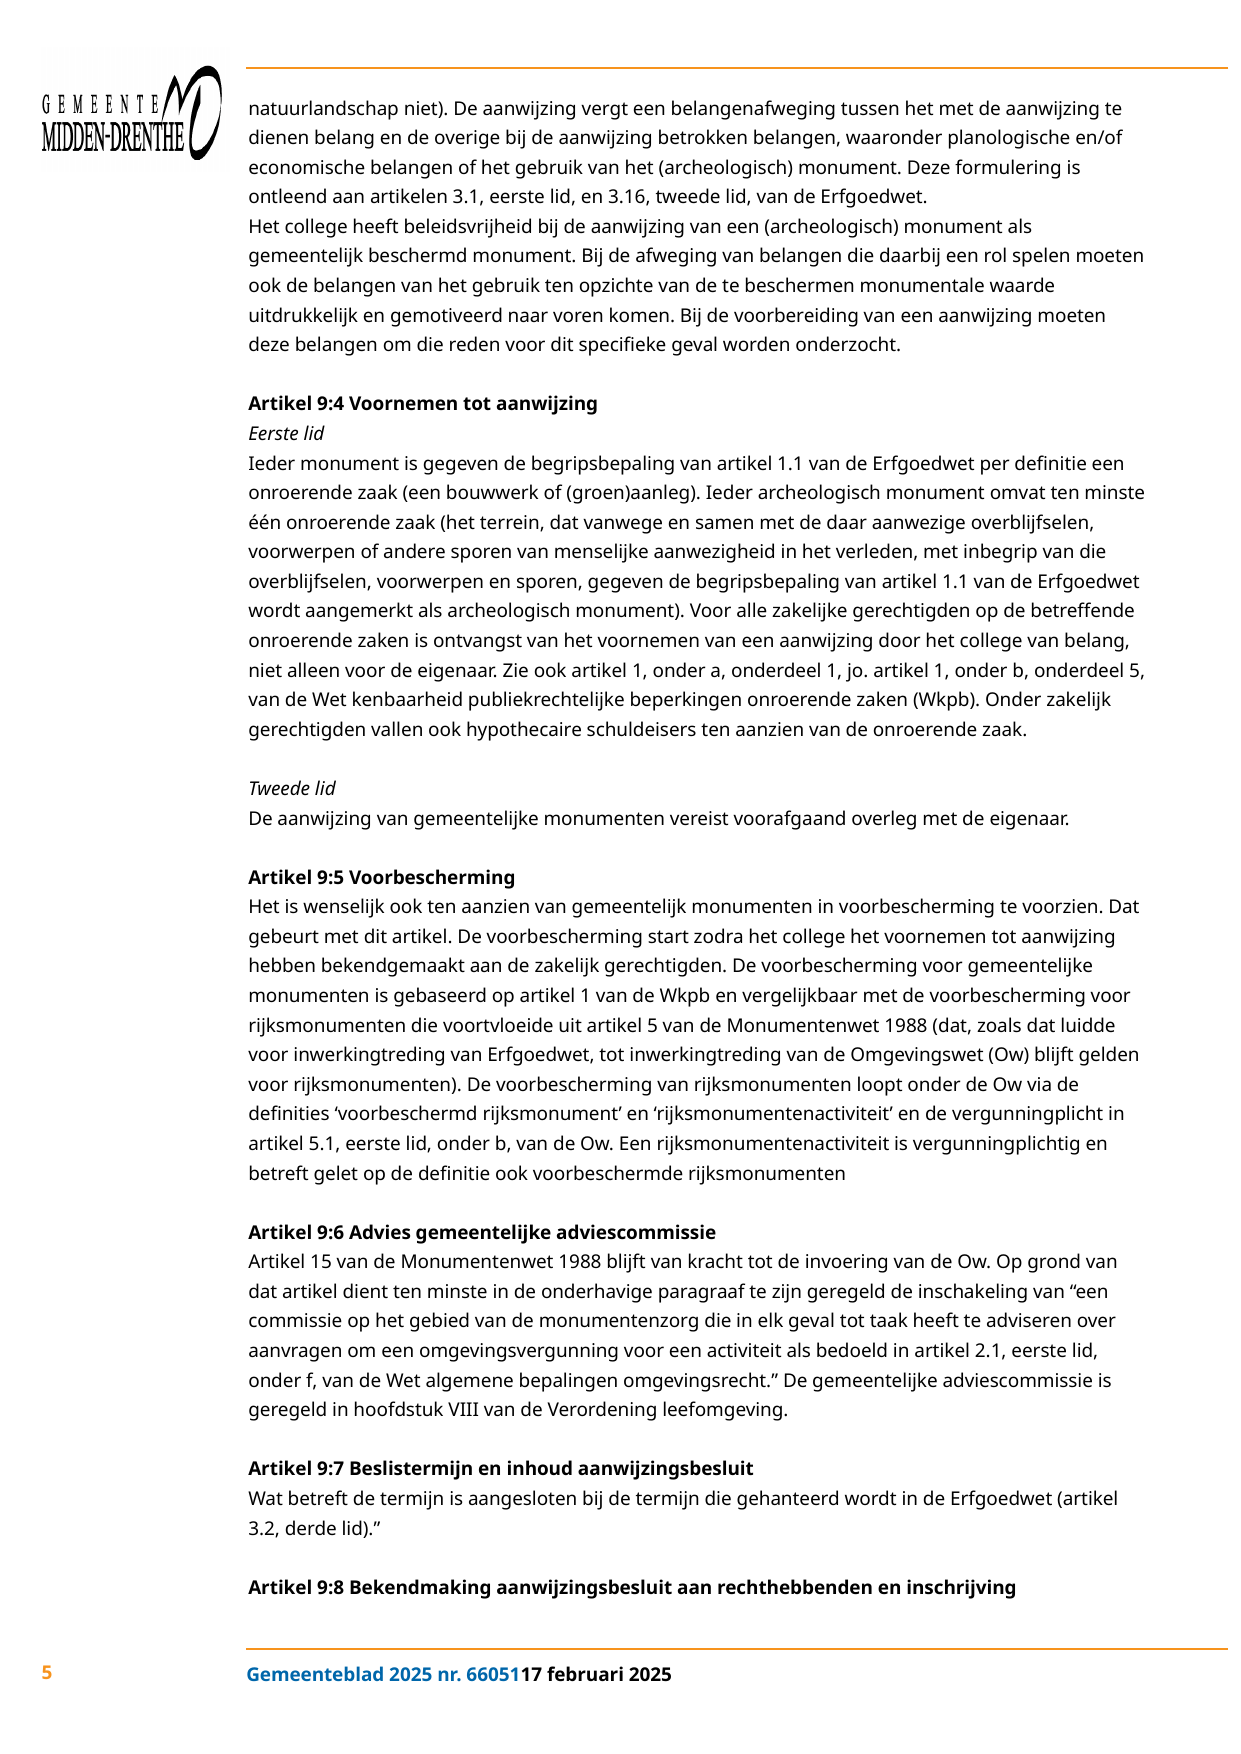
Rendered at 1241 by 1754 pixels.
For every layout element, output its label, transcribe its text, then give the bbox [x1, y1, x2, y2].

text Het is wenselijk ook ten aanzien van gemeentelijk monumenten in voorbescherming te voorzien. Dat gebeurt met dit artikel. De voorbescherming start zodra het college het voornemen tot aanwijzing hebben bekendgemaakt aan de zakelijk gerechtigden. De voorbescherming voor gemeentelijke monumenten is gebaseerd op artikel 1 van de Wkpb en vergelijkbaar met de voorbescherming voor rijksmonumenten die voortvloeide uit artikel 5 van de Monumentenwet 1988 (dat, zoals dat luidde voor inwerkingtreding van Erfgoedwet, tot inwerkingtreding van de Omgevingswet (Ow) blijft gelden voor rijksmonumenten). De voorbescherming van rijksmonumenten loopt onder de Ow via de definities ‘voorbeschermd rijksmonument’ en ‘rijksmonumentenactiviteit’ en de vergunningplicht in artikel 5.1, eerste lid, onder b, van de Ow. Een rijksmonumentenactiviteit is vergunningplichtig en betreft gelet op de definitie ook voorbeschermde rijksmonumenten [248, 893, 1152, 1186]
text Artikel 9:6 Advies gemeentelijke adviescommissie [248, 1219, 1152, 1245]
picture [41, 47, 231, 172]
text Tweede lid [248, 775, 1152, 801]
text De aanwijzing van gemeentelijke monumenten vereist voorafgaand overleg met de eigenaar. [248, 805, 1152, 831]
text Ieder monument is gegeven de begripsbepaling van artikel 1.1 van de Erfgoedwet per definitie een onroerende zaak (een bouwwerk of (groen)aanleg). Ieder archeologisch monument omvat ten minste één onroerende zaak (het terrein, dat vanwege en samen met de daar aanwezige overblijfselen, voorwerpen of andere sporen van menselijke aanwezigheid in het verleden, met inbegrip van die overblijfselen, voorwerpen en sporen, gegeven de begripsbepaling van artikel 1.1 van de Erfgoedwet wordt aangemerkt als archeologisch monument). Voor alle zakelijke gerechtigden op de betreffende onroerende zaken is ontvangst van het voornemen van een aanwijzing door het college van belang, niet alleen voor de eigenaar. Zie ook artikel 1, onder a, onderdeel 1, jo. artikel 1, onder b, onderdeel 5, van de Wet kenbaarheid publiekrechtelijke beperkingen onroerende zaken (Wkpb). Onder zakelijk gerechtigden vallen ook hypothecaire schuldeisers ten aanzien van de onroerende zaak. [248, 450, 1152, 742]
text natuurlandschap niet). De aanwijzing vergt een belangenafweging tussen het met de aanwijzing te dienen belang en de overige bij de aanwijzing betrokken belangen, waaronder planologische en/of economische belangen of het gebruik van het (archeologisch) monument. Deze formulering is ontleend aan artikelen 3.1, eerste lid, en 3.16, tweede lid, van de Erfgoedwet. [248, 95, 1152, 209]
text Artikel 9:5 Voorbescherming [248, 864, 1152, 890]
text Artikel 9:8 Bekendmaking aanwijzingsbesluit aan rechthebbenden en inschrijving [248, 1574, 1152, 1600]
text Het college heeft beleidsvrijheid bij de aanwijzing van een (archeologisch) monument als gemeentelijk beschermd monument. Bij de afweging van belangen die daarbij een rol spelen moeten ook de belangen van het gebruik ten opzichte van de te beschermen monumentale waarde uitdrukkelijk en gemotiveerd naar voren komen. Bij de voorbereiding van een aanwijzing moeten deze belangen om die reden voor dit specifieke geval worden onderzocht. [248, 213, 1152, 357]
text Eerste lid [248, 420, 1152, 446]
text Artikel 9:4 Voornemen tot aanwijzing [248, 391, 1152, 416]
text Artikel 9:7 Beslistermijn en inhoud aanwijzingsbesluit [248, 1456, 1152, 1481]
text Artikel 15 van de Monumentenwet 1988 blijft van kracht tot de invoering van de Ow. Op grond van dat artikel dient ten minste in de onderhavige paragraaf te zijn geregeld de inschakeling van “een commissie op het gebied van de monumentenzorg die in elk geval tot taak heeft te adviseren over aanvragen om een omgevingsvergunning voor een activiteit als bedoeld in artikel 2.1, eerste lid, onder f, van de Wet algemene bepalingen omgevingsrecht.” De gemeentelijke adviescommissie is geregeld in hoofdstuk VIII van de Verordening leefomgeving. [248, 1248, 1152, 1422]
text Wat betreft de termijn is aangesloten bij de termijn die gehanteerd wordt in de Erfgoedwet (artikel 3.2, derde lid).” [248, 1485, 1152, 1541]
